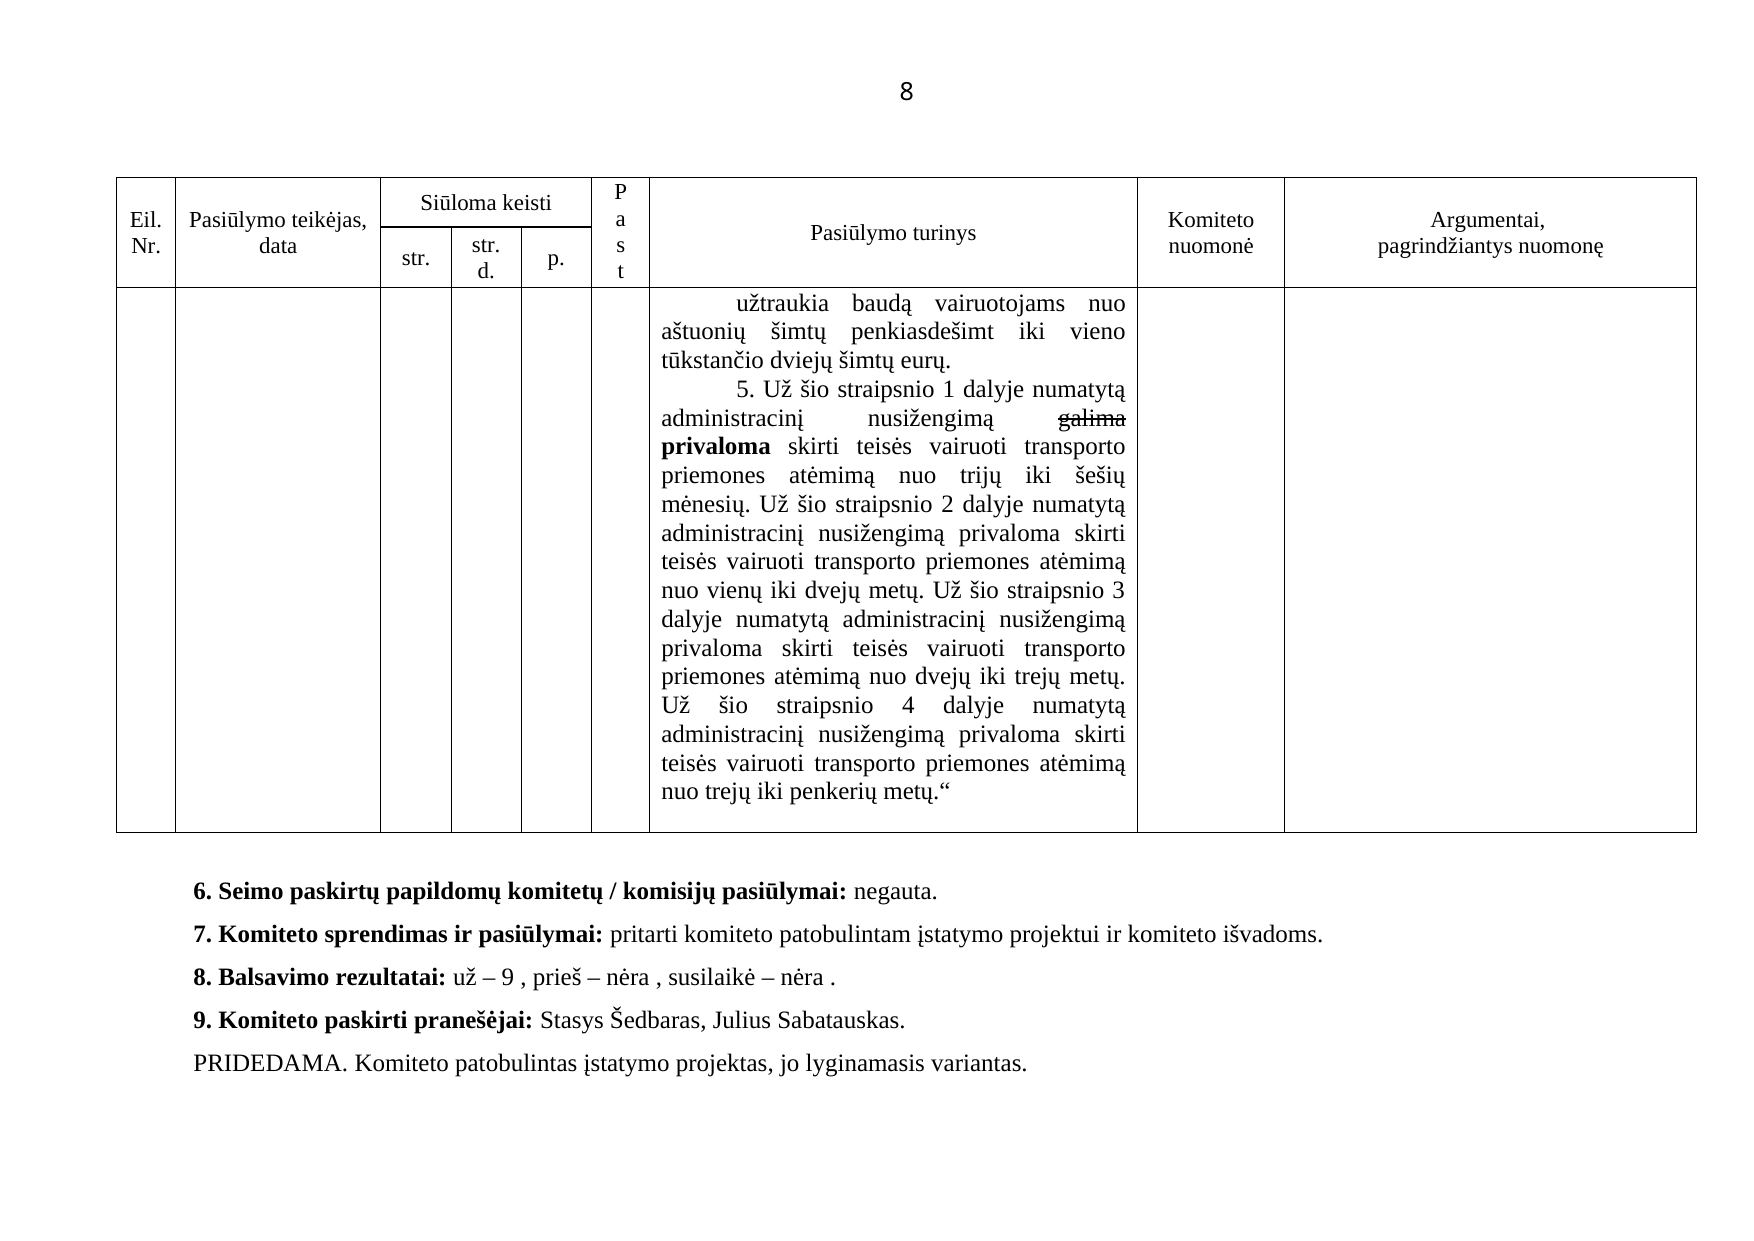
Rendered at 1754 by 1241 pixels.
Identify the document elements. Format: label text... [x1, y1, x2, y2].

table_cell [522, 288, 591, 832]
table_cell p. [522, 228, 591, 287]
table_header Siūloma keisti [381, 178, 591, 226]
table_header Argumentai, pagrindžiantys nuomonę [1285, 178, 1696, 287]
table_cell str. [381, 228, 451, 287]
table_header Pasiūlymo teikėjas, data [176, 178, 380, 287]
text 6. Seimo paskirtų papildomų komitetų / komisijų pasiūlymai: negauta. [118, 876, 1695, 904]
table_cell [117, 288, 175, 832]
text PRIDEDAMA. Komiteto patobulintas įstatymo projektas, jo lyginamasis variantas. [118, 1048, 1695, 1077]
text 8. Balsavimo rezultatai: už – 9 , prieš – nėra , susilaikė – nėra . [118, 962, 1695, 991]
table_cell [452, 288, 521, 832]
text 7. Komiteto sprendimas ir pasiūlymai: pritarti komiteto patobulintam įstatymo projektui ir komiteto išvadoms. [118, 919, 1695, 948]
text 9. Komiteto paskirti pranešėjai: Stasys Šedbaras, Julius Sabatauskas. [118, 1005, 1695, 1034]
table_cell [381, 288, 451, 832]
table_cell [1285, 288, 1696, 832]
table_header Komiteto nuomonė [1138, 178, 1284, 287]
table_header Eil. Nr. [117, 178, 175, 287]
table_cell [592, 288, 649, 832]
table_cell str. d. [452, 228, 521, 287]
table_header Pasiūlymo turinys [650, 178, 1137, 287]
table_cell [176, 288, 380, 832]
table_cell užtraukia baudą vairuotojams nuo aštuonių šimtų penkiasdešimt iki vieno tūkstančio dviejų šimtų eurų. 5. Už šio straipsnio 1 dalyje numatytą administracinį nusižengimą galima privaloma skirti teisės vairuoti transporto priemones atėmimą nuo trijų iki šešių mėnesių. Už šio straipsnio 2 dalyje numatytą administracinį nusižengimą privaloma skirti teisės vairuoti transporto priemones atėmimą nuo vienų iki dvejų metų. Už šio straipsnio 3 dalyje numatytą administracinį nusižengimą privaloma skirti teisės vairuoti transporto priemones atėmimą nuo dvejų iki trejų metų. Už šio straipsnio 4 dalyje numatytą administracinį nusižengimą privaloma skirti teisės vairuoti transporto priemones atėmimą nuo trejų iki penkerių metų.“ [650, 288, 1137, 832]
table_cell [1138, 288, 1284, 832]
table_header Pastabos [592, 178, 649, 287]
